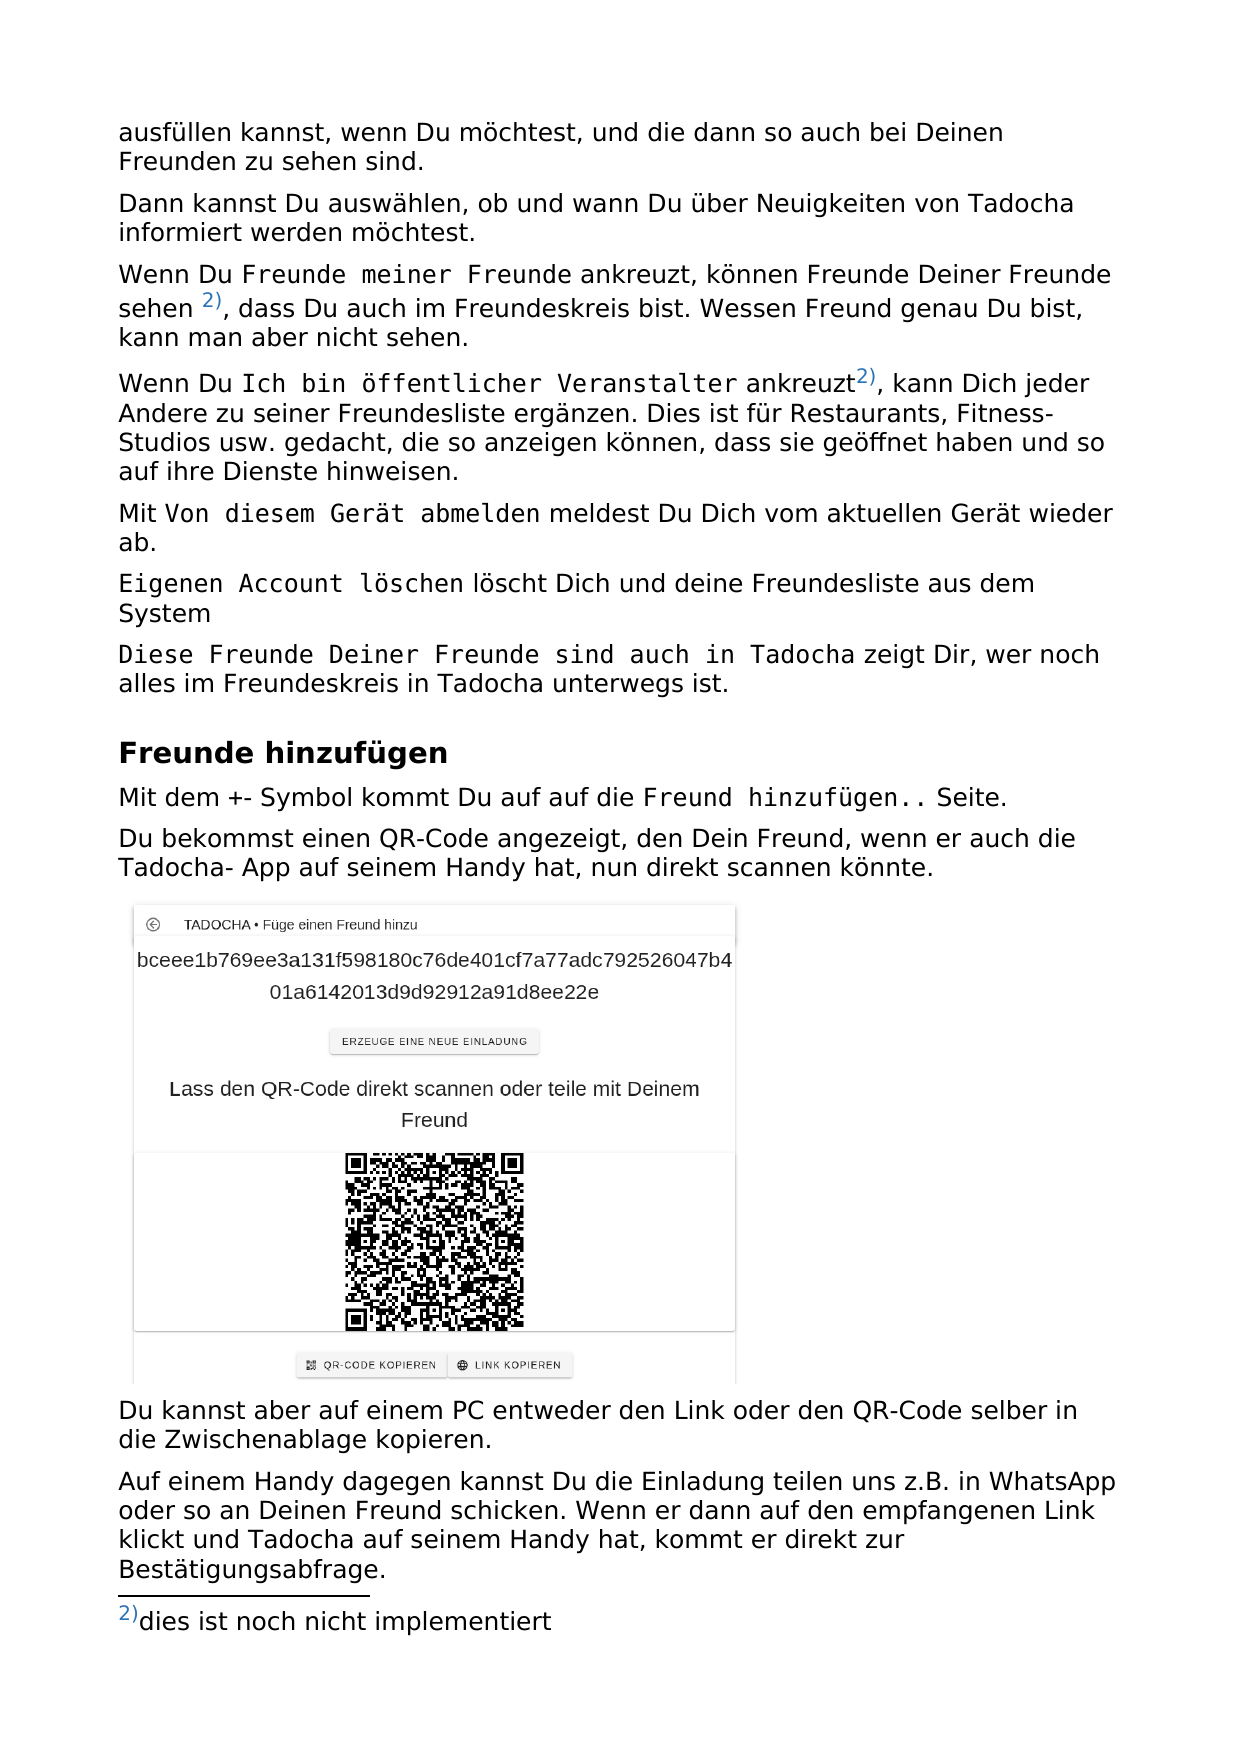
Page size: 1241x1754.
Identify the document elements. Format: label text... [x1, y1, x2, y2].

text Du bekommst einen QR-Code angezeigt, den Dein Freund, wenn er auch die Tadocha- App auf seinem Handy hat, nun direkt scannen könnte. [118, 824, 1122, 883]
text Mit Von diesem Gerät abmelden meldest Du Dich vom aktuellen Gerät wieder ab. [118, 499, 1122, 557]
text Auf einem Handy dagegen kannst Du die Einladung teilen uns z.B. in WhatsApp oder so an Deinen Freund schicken. Wenn er dann auf den empfangenen Link klickt und Tadocha auf seinem Handy hat, kommt er direkt zur Bestätigungsabfrage. [118, 1467, 1122, 1584]
text Eigenen Account löschen löscht Dich und deine Freundesliste aus dem System [118, 569, 1122, 628]
text Dann kannst Du auswählen, ob und wann Du über Neuigkeiten von Tadocha informiert werden möchtest. [118, 189, 1122, 247]
picture [118, 895, 744, 1384]
text Mit dem +- Symbol kommt Du auf auf die Freund hinzufügen.. Seite. [118, 783, 1122, 812]
subtitle Freunde hinzufügen [118, 736, 1122, 770]
text Wenn Du Ich bin öffentlicher Veranstalter ankreuzt2), kann Dich jeder Andere zu seiner Freundesliste ergänzen. Dies ist für Restaurants, Fitness- Studios usw. gedacht, die so anzeigen können, dass sie geöffnet haben und so auf ihre Dienste hinweisen. [118, 365, 1122, 486]
text ausfüllen kannst, wenn Du möchtest, und die dann so auch bei Deinen Freunden zu sehen sind. [118, 118, 1122, 176]
text Du kannst aber auf einem PC entweder den Link oder den QR-Code selber in die Zwischenablage kopieren. [118, 1396, 1122, 1455]
text Wenn Du Freunde meiner Freunde ankreuzt, können Freunde Deiner Freunde sehen , dass Du auch im Freundeskreis bist. Wessen Freund genau Du bist, kann man aber nicht sehen. [118, 260, 1122, 352]
text Diese Freunde Deiner Freunde sind auch in Tadocha zeigt Dir, wer noch alles im Freundeskreis in Tadocha unterwegs ist. [118, 640, 1122, 699]
text dies ist noch nicht implementiert [118, 1602, 1122, 1636]
